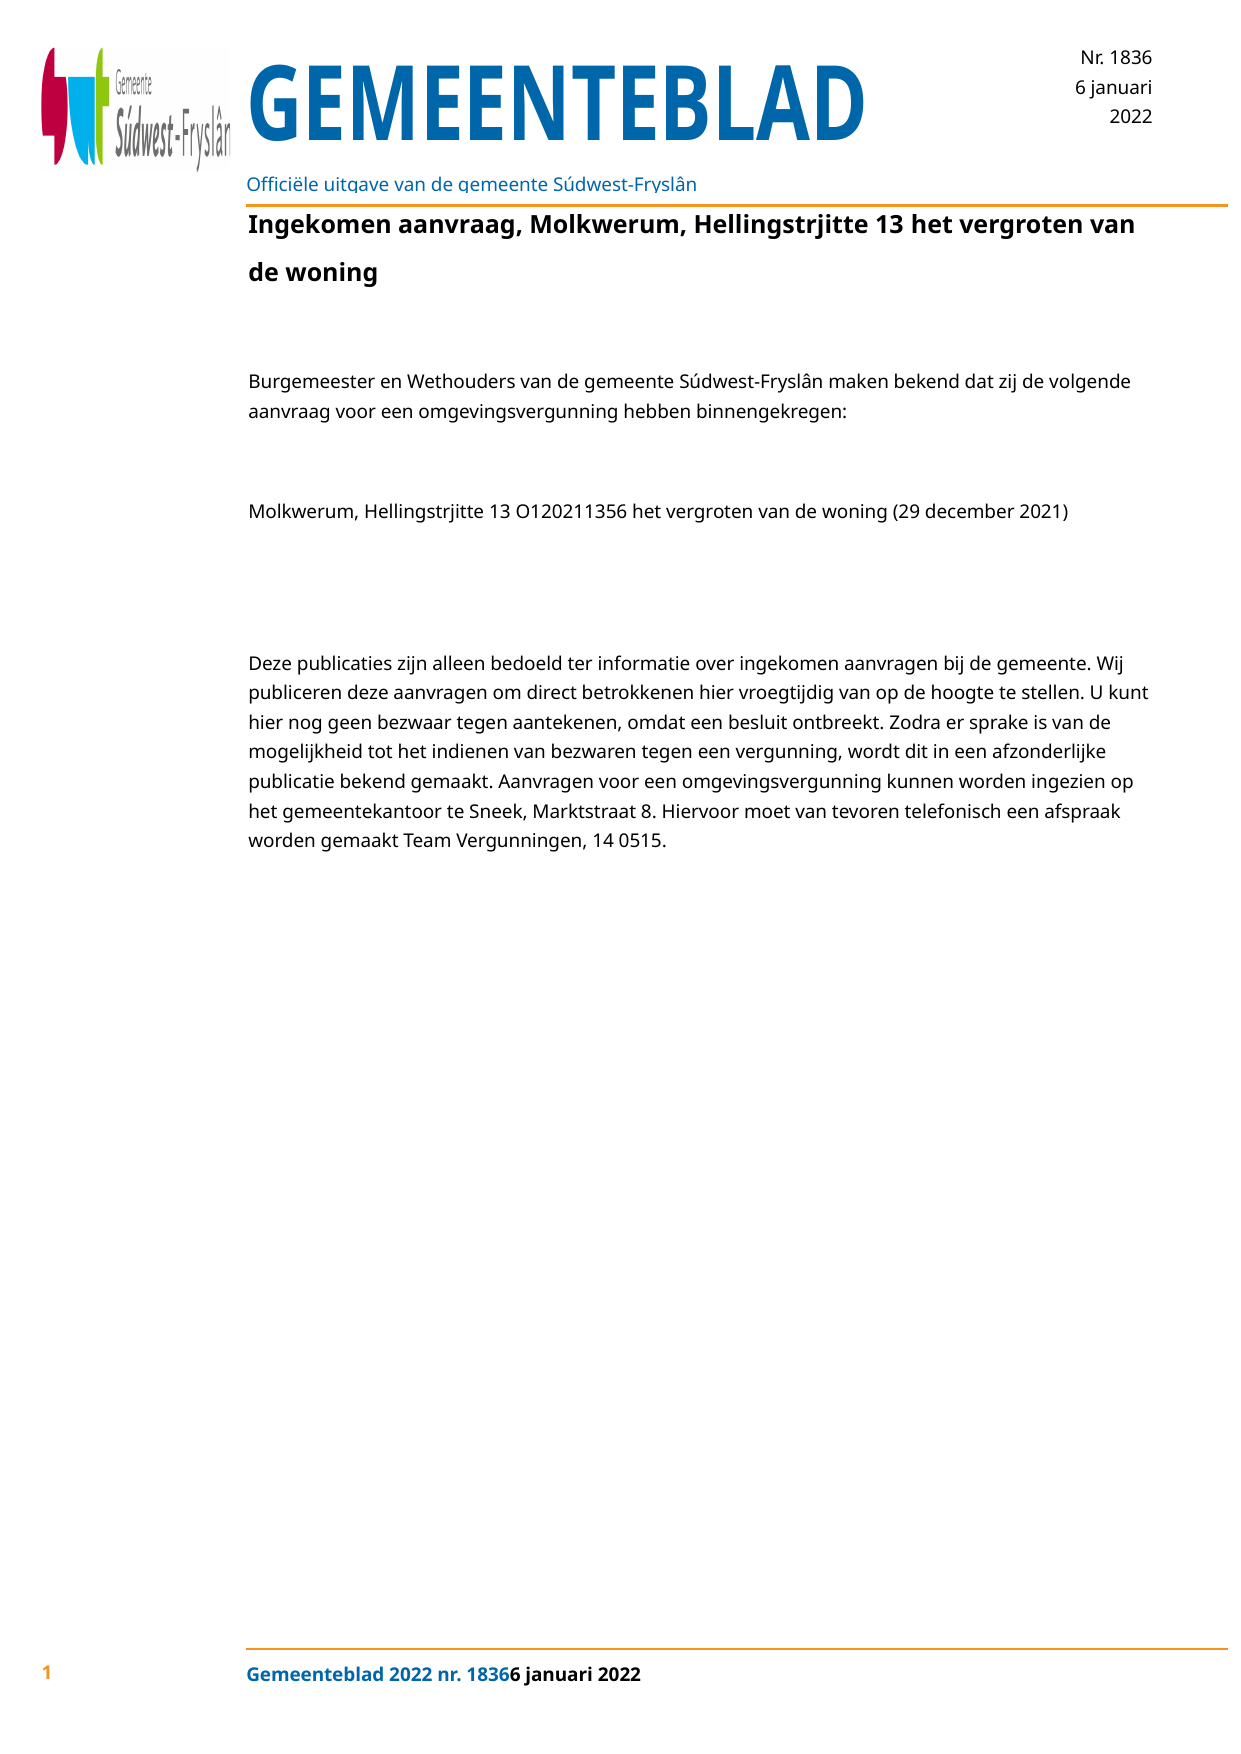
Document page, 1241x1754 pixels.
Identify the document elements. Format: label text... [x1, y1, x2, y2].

picture [41, 47, 231, 172]
text Deze publicaties zijn alleen bedoeld ter informatie over ingekomen aanvragen bij de gemeente. Wij publiceren deze aanvragen om direct betrokkenen hier vroegtijdig van op de hoogte te stellen. U kunt hier nog geen bezwaar tegen aantekenen, omdat een besluit ontbreekt. Zodra er sprake is van de mogelijkheid tot het indienen van bezwaren tegen een vergunning, wordt dit in een afzonderlijke publicatie bekend gemaakt. Aanvragen voor een omgevingsvergunning kunnen worden ingezien op het gemeentekantoor te Sneek, Marktstraat 8. Hiervoor moet van tevoren telefonisch een afspraak worden gemaakt Team Vergunningen, 14 0515. [248, 650, 1152, 853]
text Molkwerum, Hellingstrjitte 13 O120211356 het vergroten van de woning (29 december 2021) [248, 499, 1152, 524]
text Ingekomen aanvraag, Molkwerum, Hellingstrjitte 13 het vergroten van de woning [248, 207, 1152, 288]
text Burgemeester en Wethouders van de gemeente Súdwest-Fryslân maken bekend dat zij de volgende aanvraag voor een omgevingsvergunning hebben binnengekregen: [248, 368, 1152, 424]
